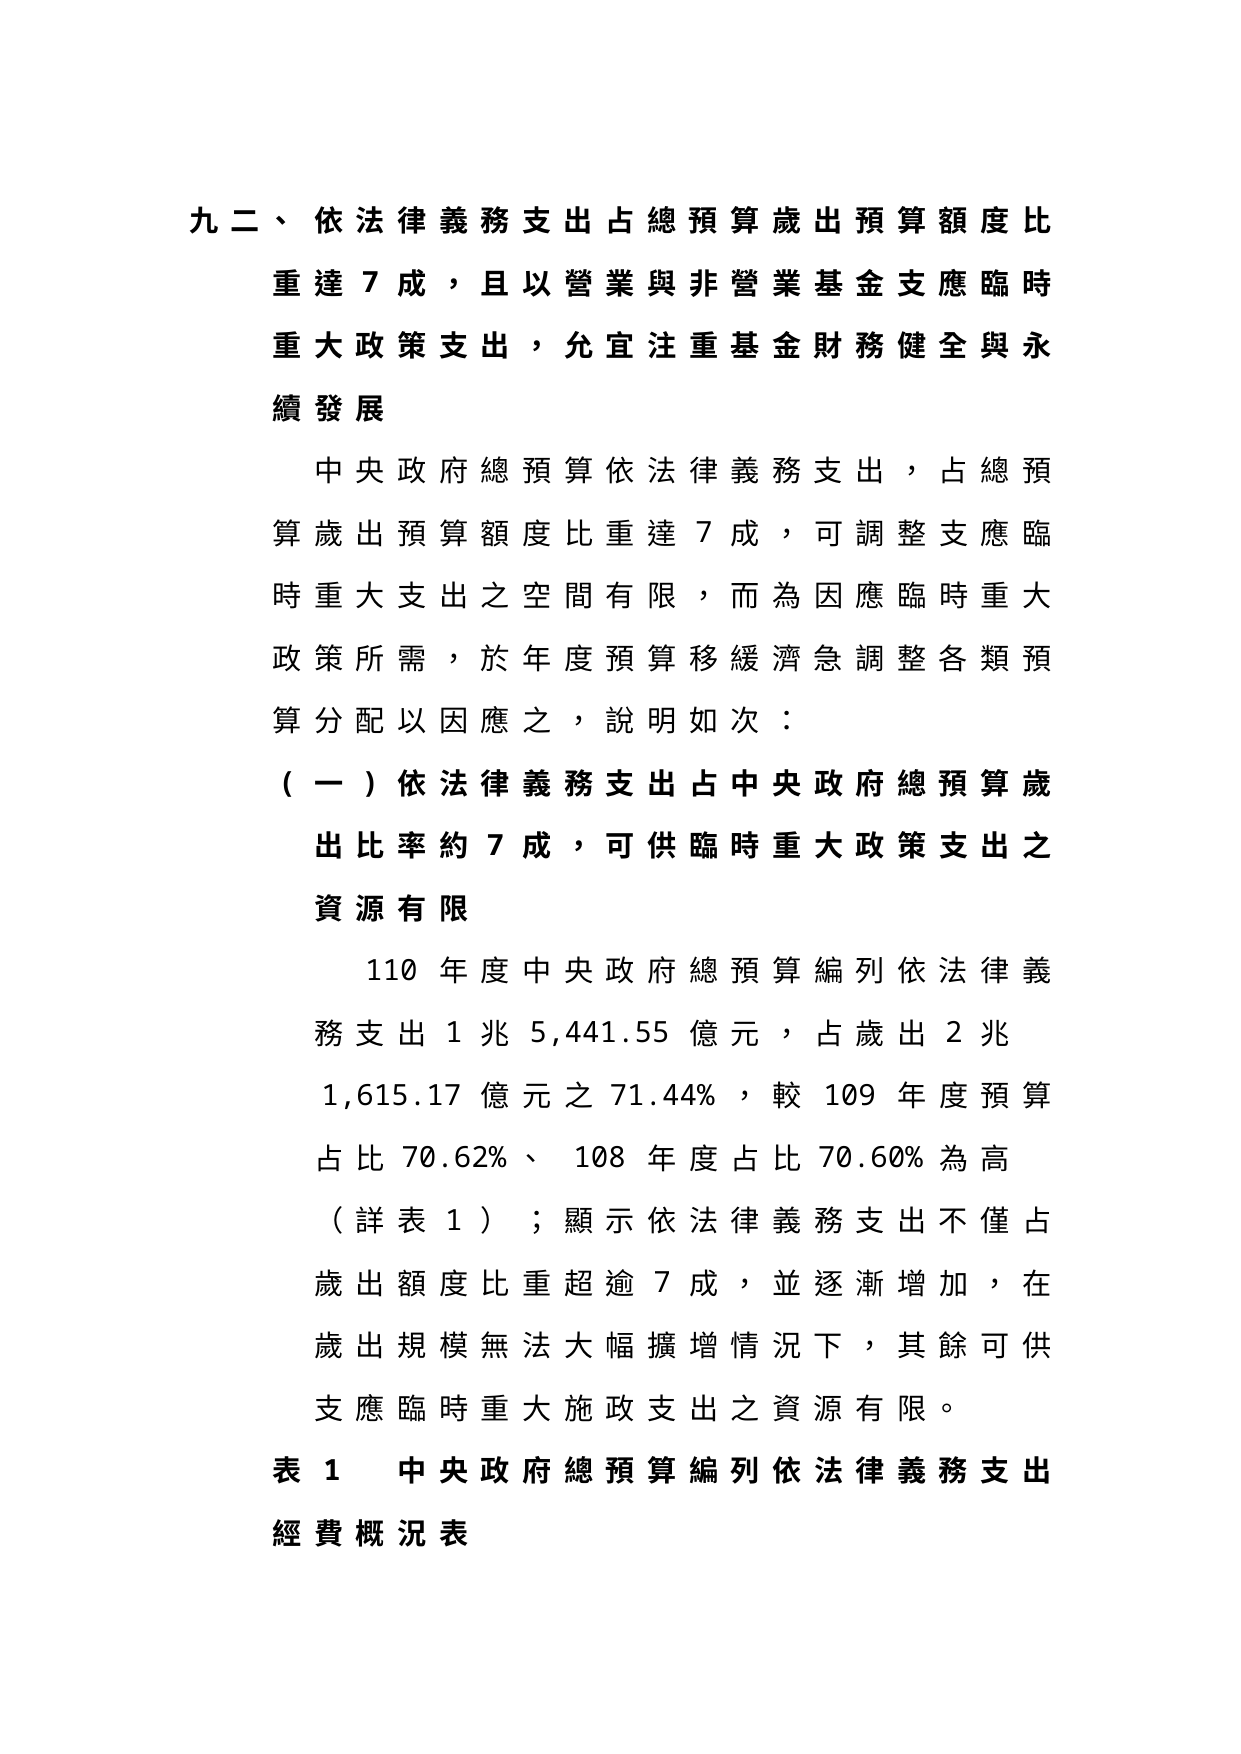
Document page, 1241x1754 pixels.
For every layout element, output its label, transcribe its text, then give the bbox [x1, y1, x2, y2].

text 表1 中央政府總預算編列依法律義務支出經費概況表 [241, 1427, 1058, 1552]
text 九二、依法律義務支出占總預算歲出預算額度比重達7成，且以營業與非營業基金支應臨時重大政策支出，允宜注重基金財務健全與永續發展 [183, 177, 1058, 427]
text (一)依法律義務支出占中央政府總預算歲出比率約7成，可供臨時重大政策支出之資源有限 [242, 740, 1058, 927]
text 中央政府總預算依法律義務支出，占總預算歲出預算額度比重達7成，可調整支應臨時重大支出之空間有限，而為因應臨時重大政策所需，於年度預算移緩濟急調整各類預算分配以因應之，說明如次： [242, 427, 1058, 740]
text 110年度中央政府總預算編列依法律義務支出1兆5,441.55億元，占歲出2兆1,615.17億元之71.44%，較109年度預算占比70.62%、108年度占比70.60%為高（詳表1）；顯示依法律義務支出不僅占歲出額度比重超逾7成，並逐漸增加，在歲出規模無法大幅擴增情況下，其餘可供支應臨時重大施政支出之資源有限。 [271, 927, 1058, 1427]
